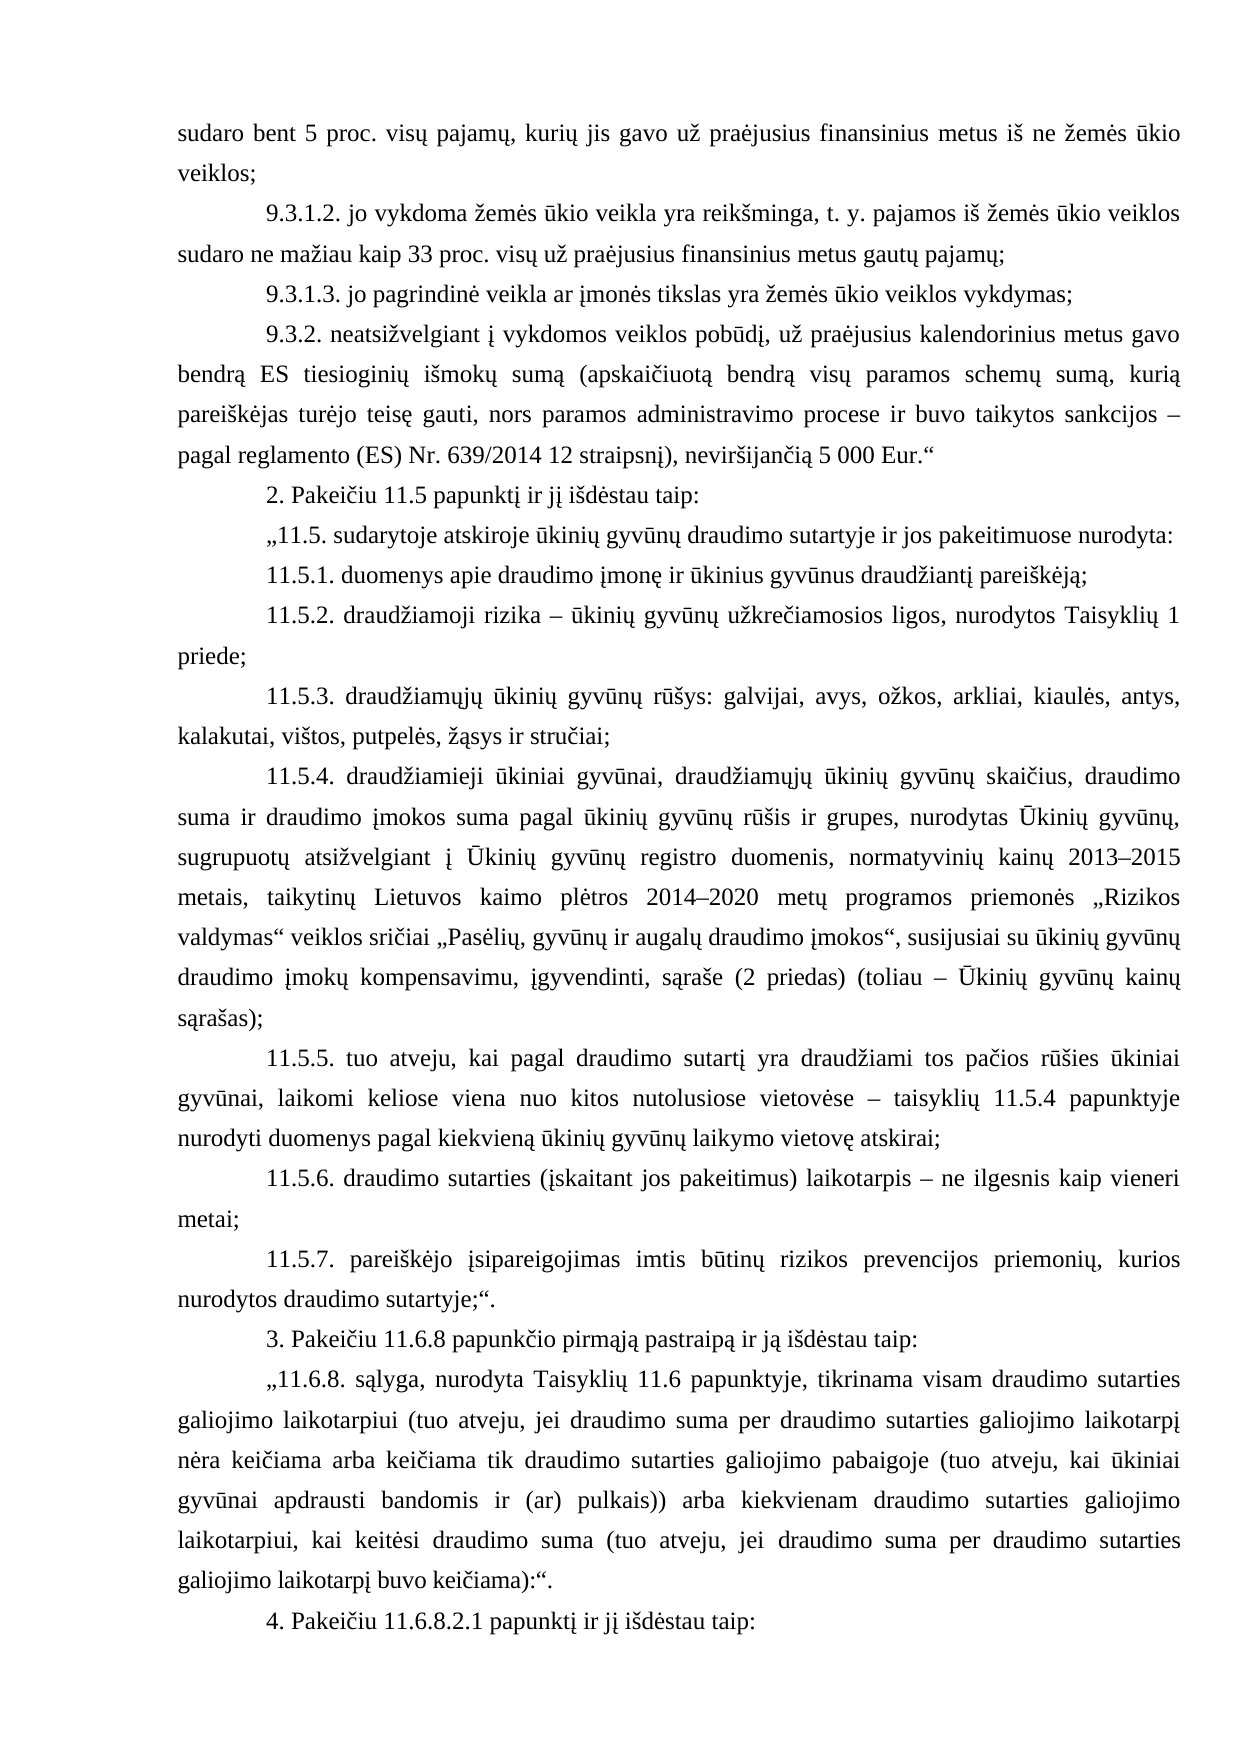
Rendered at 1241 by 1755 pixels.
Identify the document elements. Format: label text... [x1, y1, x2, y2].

text „11.5. sudarytoje atskiroje ūkinių gyvūnų draudimo sutartyje ir jos pakeitimuose nurodyta: [177, 520, 1181, 549]
text „11.6.8. sąlyga, nurodyta Taisyklių 11.6 papunktyje, tikrinama visam draudimo sutarties galiojimo laikotarpiui (tuo atveju, jei draudimo suma per draudimo sutarties galiojimo laikotarpį nėra keičiama arba keičiama tik draudimo sutarties galiojimo pabaigoje (tuo atveju, kai ūkiniai gyvūnai apdrausti bandomis ir (ar) pulkais)) arba kiekvienam draudimo sutarties galiojimo laikotarpiui, kai keitėsi draudimo suma (tuo atveju, jei draudimo suma per draudimo sutarties galiojimo laikotarpį buvo keičiama):“. [177, 1364, 1181, 1594]
text 9.3.1.3. jo pagrindinė veikla ar įmonės tikslas yra žemės ūkio veiklos vykdymas; [177, 279, 1181, 308]
text 9.3.1.2. jo vykdoma žemės ūkio veikla yra reikšminga, t. y. pajamos iš žemės ūkio veiklos sudaro ne mažiau kaip 33 proc. visų už praėjusius finansinius metus gautų pajamų; [177, 198, 1181, 267]
text 3. Pakeičiu 11.6.8 papunkčio pirmąją pastraipą ir ją išdėstau taip: [177, 1324, 1181, 1353]
text sudaro bent 5 proc. visų pajamų, kurių jis gavo už praėjusius finansinius metus iš ne žemės ūkio veiklos; [177, 118, 1181, 187]
text 11.5.2. draudžiamoji rizika – ūkinių gyvūnų užkrečiamosios ligos, nurodytos Taisyklių 1 priede; [177, 601, 1181, 669]
text 11.5.6. draudimo sutarties (įskaitant jos pakeitimus) laikotarpis – ne ilgesnis kaip vieneri metai; [177, 1163, 1181, 1232]
text 9.3.2. neatsižvelgiant į vykdomos veiklos pobūdį, už praėjusius kalendorinius metus gavo bendrą ES tiesioginių išmokų sumą (apskaičiuotą bendrą visų paramos schemų sumą, kurią pareiškėjas turėjo teisę gauti, nors paramos administravimo procese ir buvo taikytos sankcijos – pagal reglamento (ES) Nr. 639/2014 12 straipsnį), neviršijančią 5 000 Eur.“ [177, 319, 1181, 468]
text 11.5.3. draudžiamųjų ūkinių gyvūnų rūšys: galvijai, avys, ožkos, arkliai, kiaulės, antys, kalakutai, vištos, putpelės, žąsys ir stručiai; [177, 681, 1181, 750]
text 11.5.7. pareiškėjo įsipareigojimas imtis būtinų rizikos prevencijos priemonių, kurios nurodytos draudimo sutartyje;“. [177, 1244, 1181, 1313]
text 4. Pakeičiu 11.6.8.2.1 papunktį ir jį išdėstau taip: [177, 1606, 1181, 1634]
text 11.5.4. draudžiamieji ūkiniai gyvūnai, draudžiamųjų ūkinių gyvūnų skaičius, draudimo suma ir draudimo įmokos suma pagal ūkinių gyvūnų rūšis ir grupes, nurodytas Ūkinių gyvūnų, sugrupuotų atsižvelgiant į Ūkinių gyvūnų registro duomenis, normatyvinių kainų 2013–2015 metais, taikytinų Lietuvos kaimo plėtros 2014–2020 metų programos priemonės „Rizikos valdymas“ veiklos sričiai „Pasėlių, gyvūnų ir augalų draudimo įmokos“, susijusiai su ūkinių gyvūnų draudimo įmokų kompensavimu, įgyvendinti, sąraše (2 priedas) (toliau – Ūkinių gyvūnų kainų sąrašas); [177, 761, 1181, 1031]
text 11.5.1. duomenys apie draudimo įmonę ir ūkinius gyvūnus draudžiantį pareiškėją; [177, 560, 1181, 589]
text 2. Pakeičiu 11.5 papunktį ir jį išdėstau taip: [177, 480, 1181, 509]
text 11.5.5. tuo atveju, kai pagal draudimo sutartį yra draudžiami tos pačios rūšies ūkiniai gyvūnai, laikomi keliose viena nuo kitos nutolusiose vietovėse – taisyklių 11.5.4 papunktyje nurodyti duomenys pagal kiekvieną ūkinių gyvūnų laikymo vietovę atskirai; [177, 1043, 1181, 1152]
